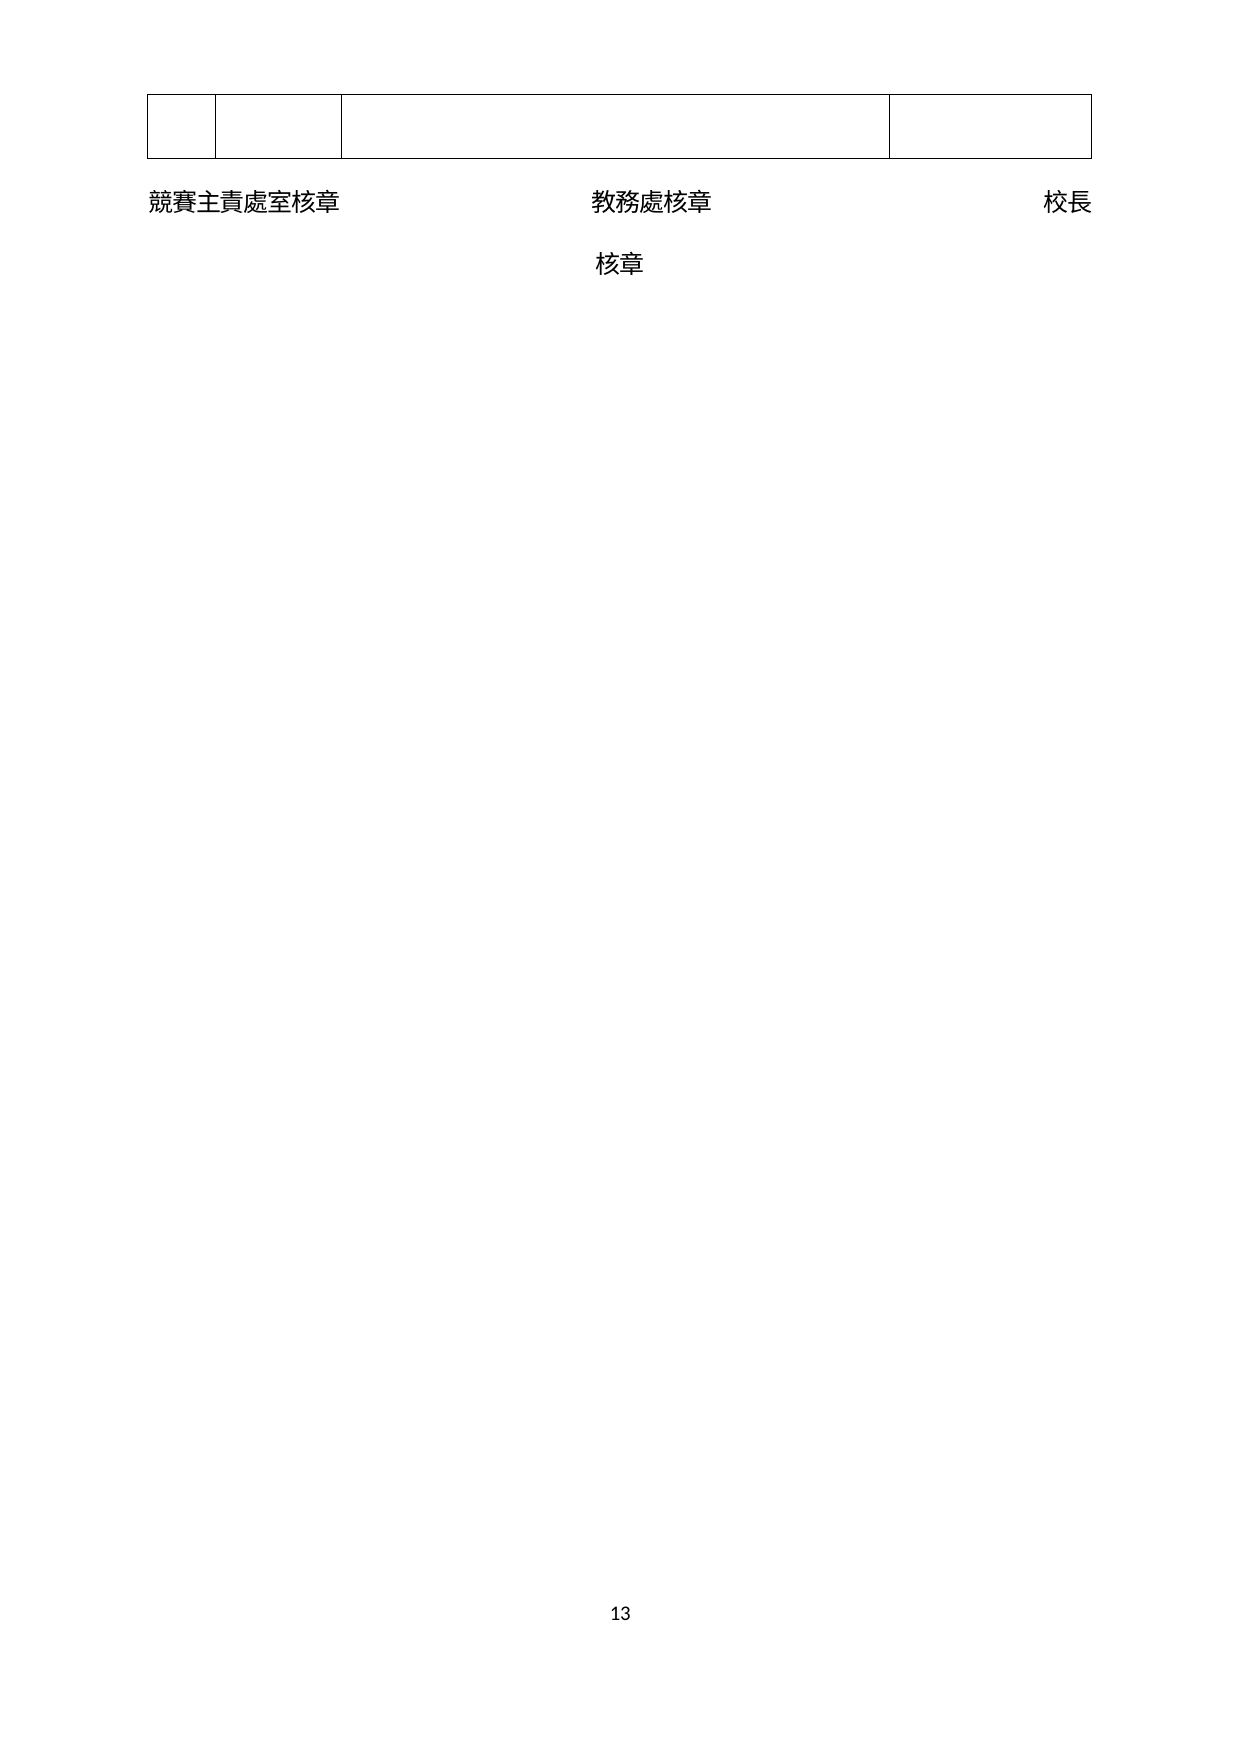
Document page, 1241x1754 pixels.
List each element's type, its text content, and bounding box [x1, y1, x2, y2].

text 競賽主責處室核章 教務處核章 校長核章 [148, 159, 1093, 284]
table_cell [342, 95, 889, 158]
table_cell [148, 95, 215, 158]
table_cell [890, 95, 1091, 158]
table_cell [216, 95, 341, 158]
